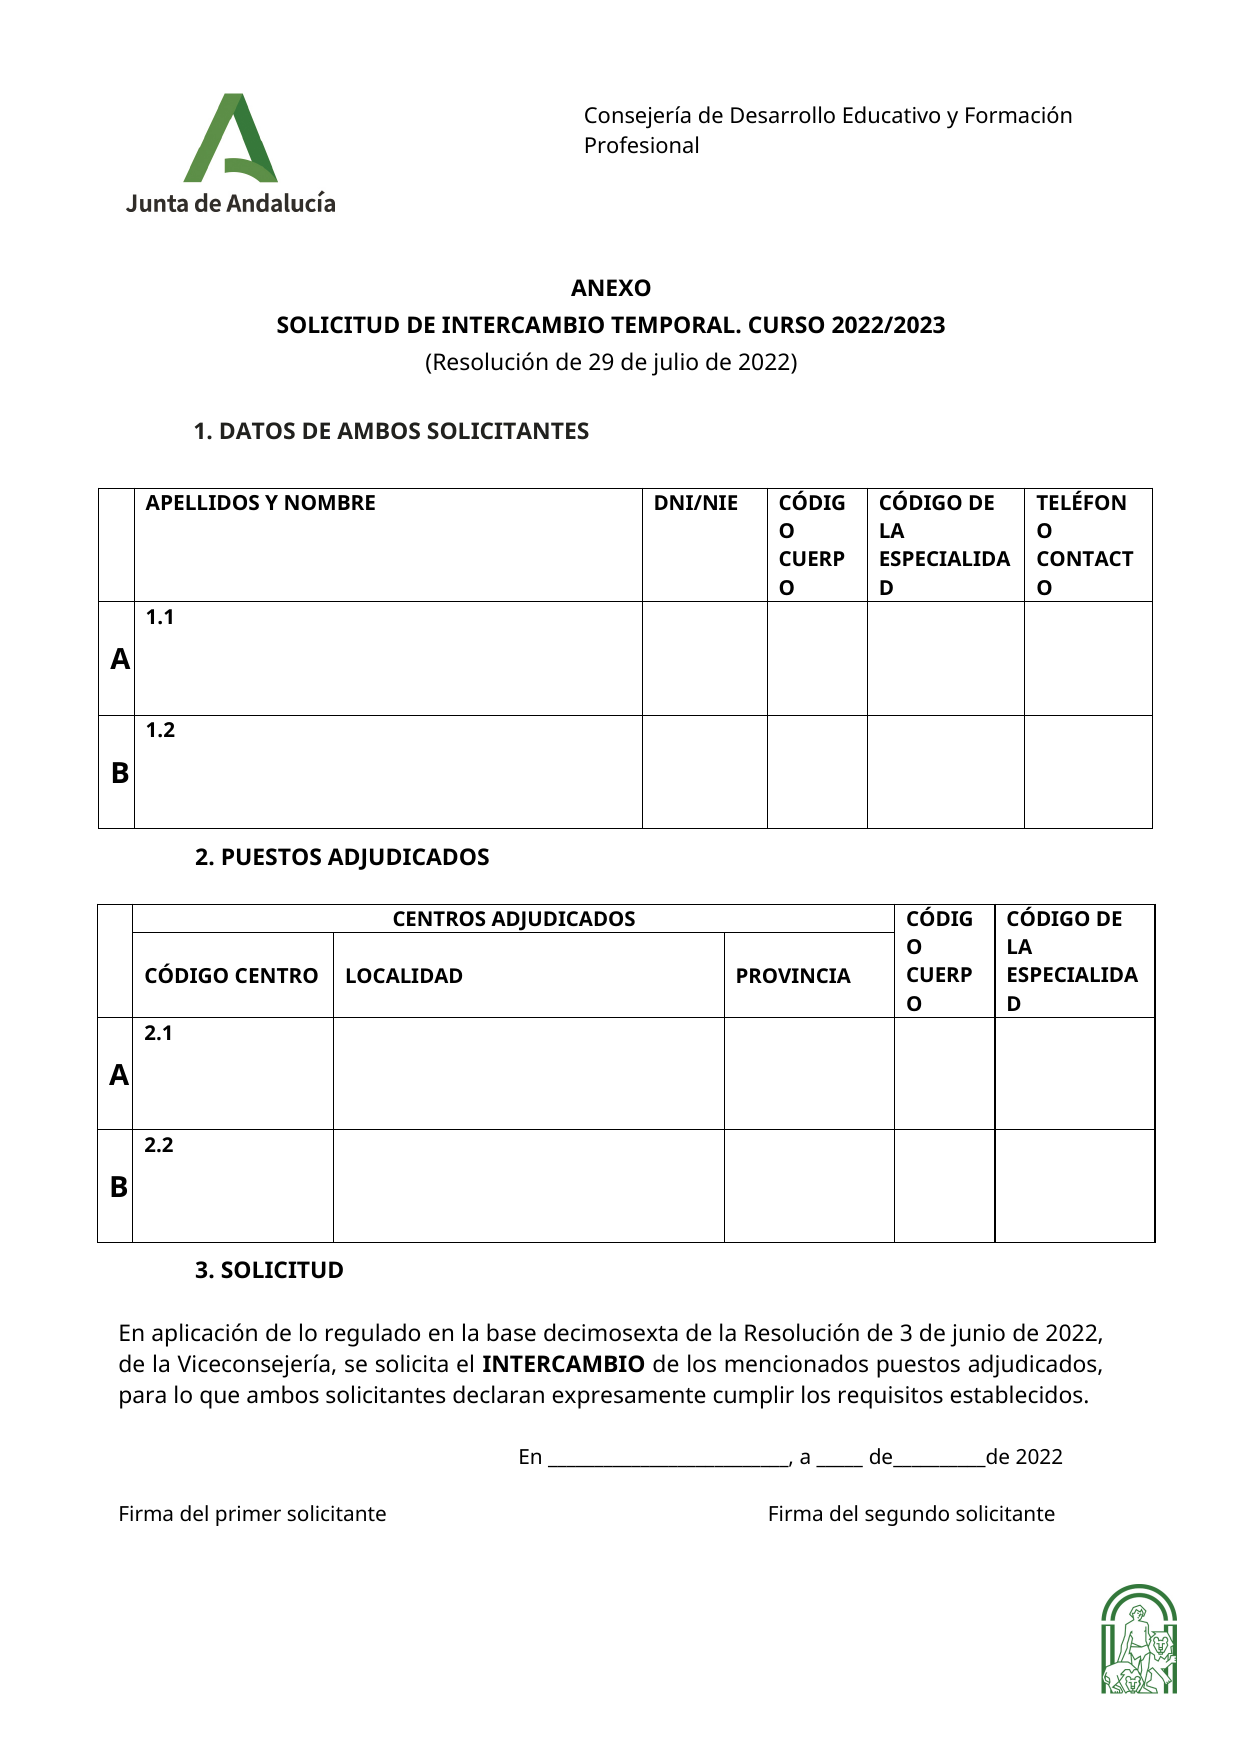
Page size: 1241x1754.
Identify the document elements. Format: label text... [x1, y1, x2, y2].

text 3. SOLICITUD [195, 1254, 1104, 1286]
table_cell [868, 716, 1024, 828]
table_cell [725, 1130, 894, 1242]
table_cell [768, 602, 867, 714]
table_cell LOCALIDAD [334, 933, 724, 1017]
table_cell [1025, 716, 1152, 828]
table_cell [768, 716, 867, 828]
table_cell PROVINCIA [725, 933, 894, 1017]
text En aplicación de lo regulado en la base decimosexta de la Resolución de 3 de junio de 2022, de la Viceconsejería, se solicita el INTERCAMBIO de los mencionados puestos adjudicados, para lo que ambos solicitantes declaran expresamente cumplir los requisitos establecidos. [118, 1317, 1104, 1411]
table_header [98, 905, 132, 1017]
table_cell [334, 1130, 724, 1242]
table_cell [1025, 602, 1152, 714]
table_header TELÉFONO CONTACTO [1025, 489, 1152, 601]
text (Resolución de 29 de julio de 2022) [118, 346, 1104, 377]
table_header CENTROS ADJUDICADOS [133, 905, 894, 932]
table_cell [895, 1130, 994, 1242]
table_cell [868, 602, 1024, 714]
text ANEXO [118, 272, 1104, 303]
table_header CÓDIGO DE LA ESPECIALIDAD [868, 489, 1024, 601]
table_cell [643, 716, 767, 828]
table_cell [895, 1018, 994, 1129]
table_cell 2.2 [133, 1130, 333, 1242]
picture [106, 78, 355, 228]
list 1. DATOS DE AMBOS SOLICITANTES [193, 414, 1104, 446]
picture [1100, 1582, 1178, 1695]
table_cell [643, 602, 767, 714]
table_cell 1.1 [135, 602, 642, 714]
table_cell B [98, 1130, 132, 1242]
table_cell 2.1 [133, 1018, 333, 1129]
text Firma del primer solicitante Firma del segundo solicitante [118, 1499, 1104, 1527]
text 2. PUESTOS ADJUDICADOS [195, 841, 1104, 872]
table_cell A [99, 602, 134, 714]
table_cell [725, 1018, 894, 1129]
table_cell B [99, 716, 134, 828]
table_header CÓDIGO DE LA ESPECIALIDAD [996, 905, 1154, 1017]
table_cell [996, 1018, 1154, 1129]
table_header APELLIDOS Y NOMBRE [135, 489, 642, 601]
text En __________________________, a _____ de__________de 2022 [266, 1442, 1063, 1470]
table_cell A [98, 1018, 132, 1129]
table_cell [996, 1130, 1154, 1242]
table_header CÓDIGO CUERPO [768, 489, 867, 601]
table_cell [334, 1018, 724, 1129]
table_header [99, 489, 134, 601]
table_header CÓDIGO CUERPO [895, 905, 994, 1017]
text SOLICITUD DE INTERCAMBIO TEMPORAL. CURSO 2022/2023 [118, 309, 1104, 340]
table_cell CÓDIGO CENTRO [133, 933, 333, 1017]
table_cell 1.2 [135, 716, 642, 828]
table_header DNI/NIE [643, 489, 767, 601]
